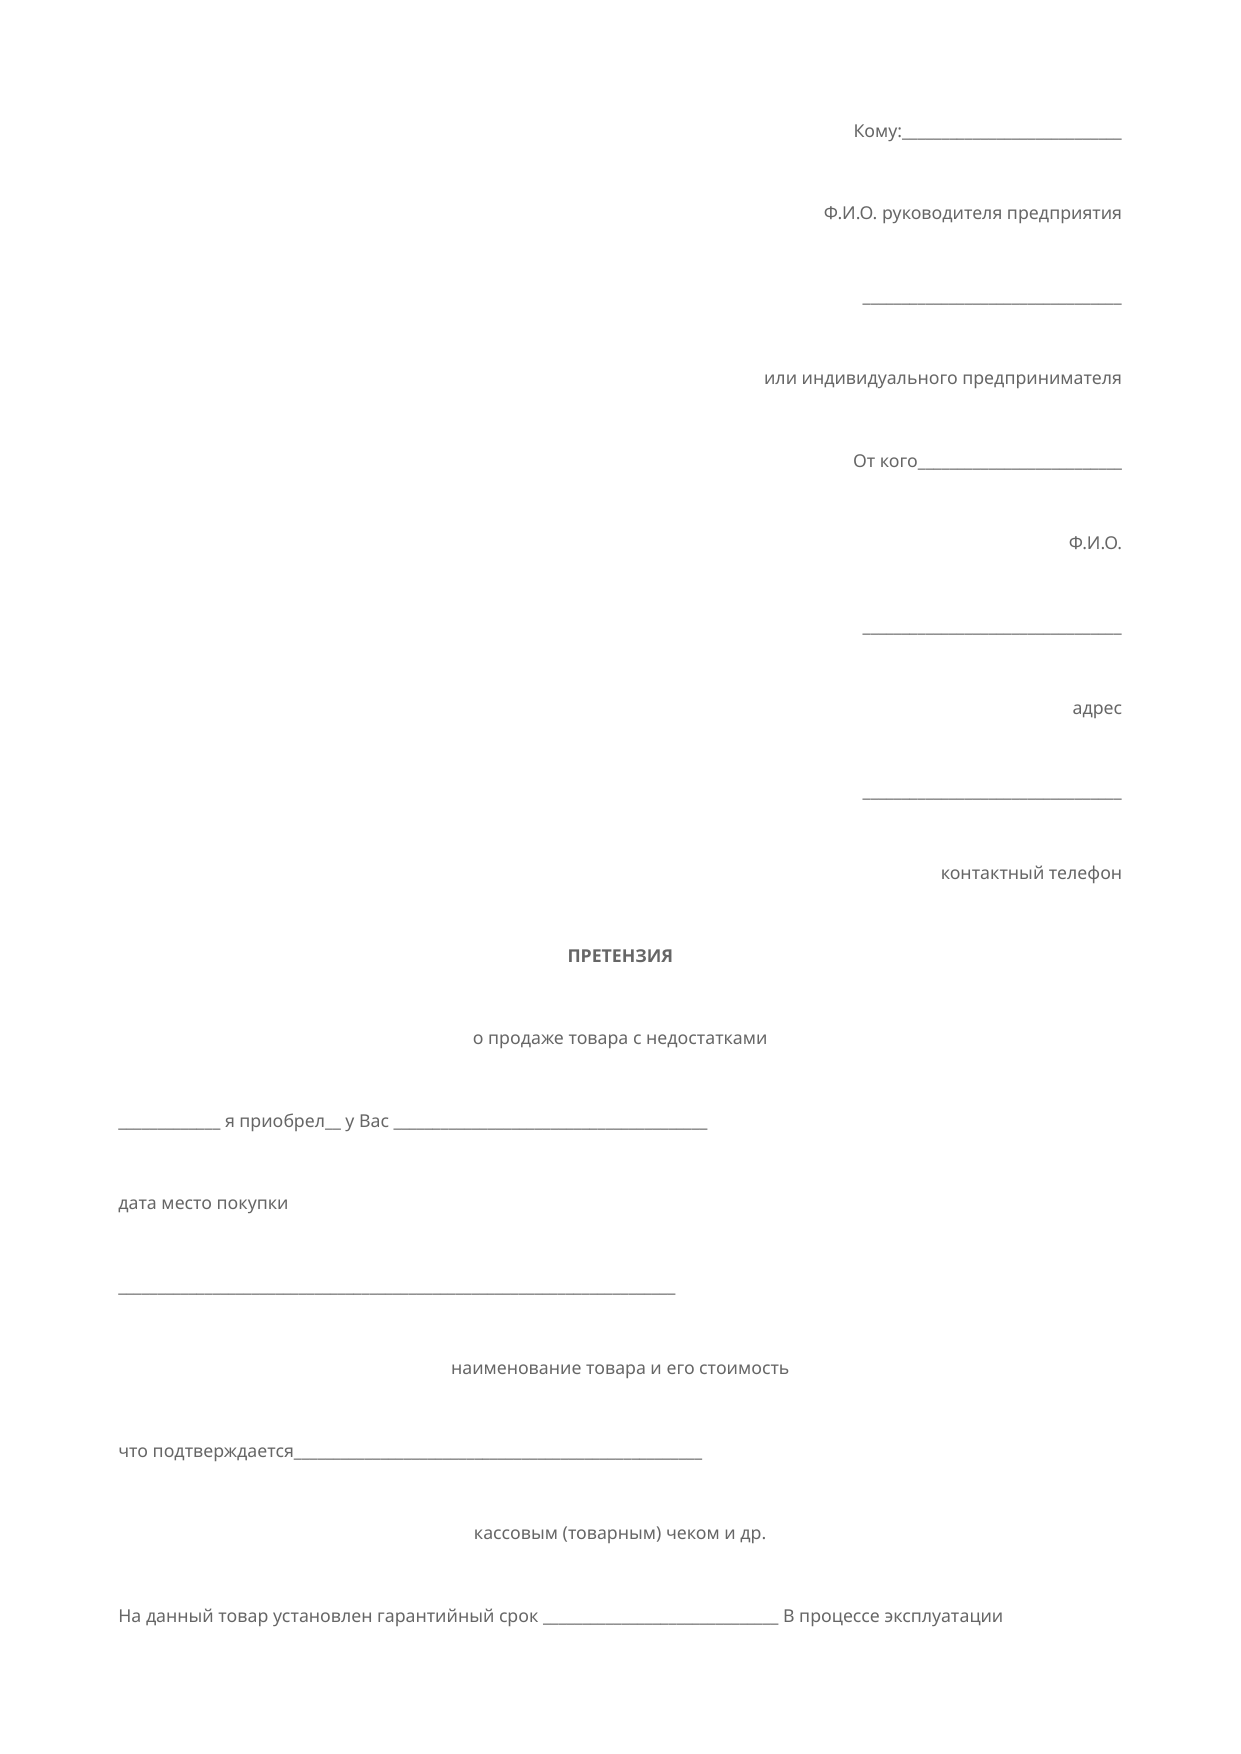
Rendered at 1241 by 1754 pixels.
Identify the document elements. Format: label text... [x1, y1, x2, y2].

text адрес [118, 696, 1122, 720]
text Ф.И.О. руководителя предприятия [118, 201, 1122, 225]
text что подтверждается____________________________________________________ [118, 1438, 1122, 1462]
text контактный телефон [118, 861, 1122, 885]
text наименование товара и его стоимость [118, 1356, 1122, 1380]
text ПРЕТЕНЗИЯ [118, 943, 1122, 967]
text кассовым (товарным) чеком и др. [118, 1521, 1122, 1545]
text От кого__________________________ [118, 448, 1122, 472]
text _________________________________ [118, 778, 1122, 802]
text о продаже товара с недостатками [118, 1026, 1122, 1050]
text или индивидуального предпринимателя [118, 366, 1122, 390]
text _____________ я приобрел__ у Вас ________________________________________ [118, 1108, 1122, 1132]
text дата место покупки [118, 1191, 1122, 1215]
text Кому:____________________________ [118, 118, 1122, 142]
text _________________________________ [118, 283, 1122, 307]
text _________________________________ [118, 613, 1122, 637]
text На данный товар установлен гарантийный срок ______________________________ В процессе эксплуатации [118, 1603, 1122, 1627]
text Ф.И.О. [118, 531, 1122, 555]
text _______________________________________________________________________ [118, 1273, 1122, 1297]
